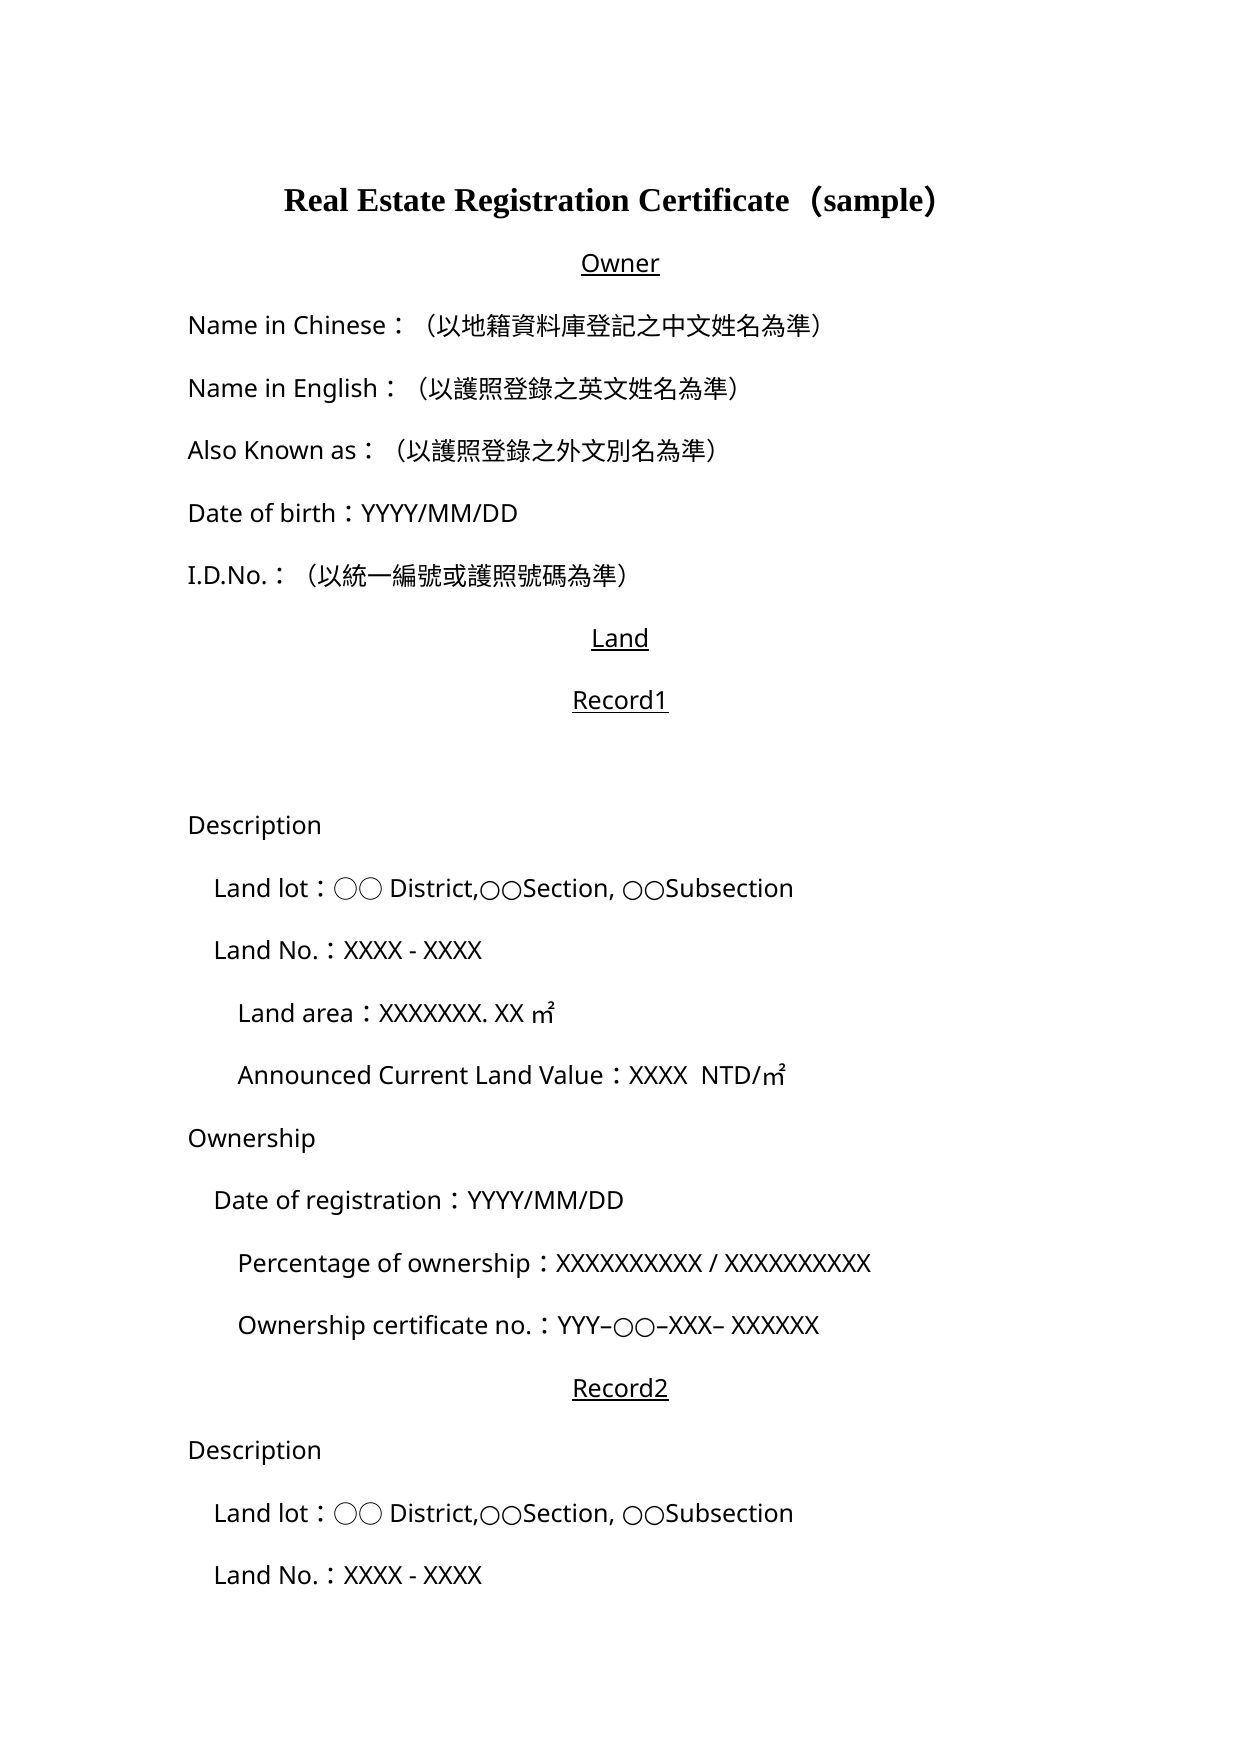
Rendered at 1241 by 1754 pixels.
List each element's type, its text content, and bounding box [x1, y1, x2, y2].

text Date of birth：YYYY/MM/DD [187, 471, 1053, 533]
text Land lot：○○ District‚○○Section, ○○Subsection [187, 1471, 1053, 1533]
text Land lot：○○ District‚○○Section, ○○Subsection [187, 846, 1053, 908]
text Land area：XXXXXXX. XX ㎡ [187, 971, 1053, 1033]
text Land No.：XXXX - XXXX [187, 908, 1053, 971]
text Land No.：XXXX - XXXX [187, 1533, 1053, 1596]
text Percentage of ownership：XXXXXXXXXX / XXXXXXXXXX [187, 1221, 1053, 1283]
text Ownership certificate no.：YYY–○○–XXX– XXXXXX [187, 1283, 1053, 1346]
text Description [187, 783, 1053, 846]
text Ownership [187, 1096, 1053, 1158]
text Description [187, 1408, 1053, 1471]
text Name in English：（以護照登錄之英文姓名為準） [187, 346, 1053, 408]
text Announced Current Land Value：XXXX NTD/㎡ [187, 1033, 1053, 1096]
text Real Estate Registration Certificate（sample） [187, 158, 1053, 221]
text Land [187, 596, 1053, 658]
text I.D.No.：（以統一編號或護照號碼為準） [187, 533, 1053, 596]
text Owner [187, 221, 1053, 283]
text Date of registration：YYYY/MM/DD [187, 1158, 1053, 1221]
text Record1 [187, 658, 1053, 721]
text Record2 [187, 1346, 1053, 1408]
text Name in Chinese：（以地籍資料庫登記之中文姓名為準） [187, 283, 1053, 346]
text Also Known as：（以護照登錄之外文別名為準） [187, 408, 1053, 471]
